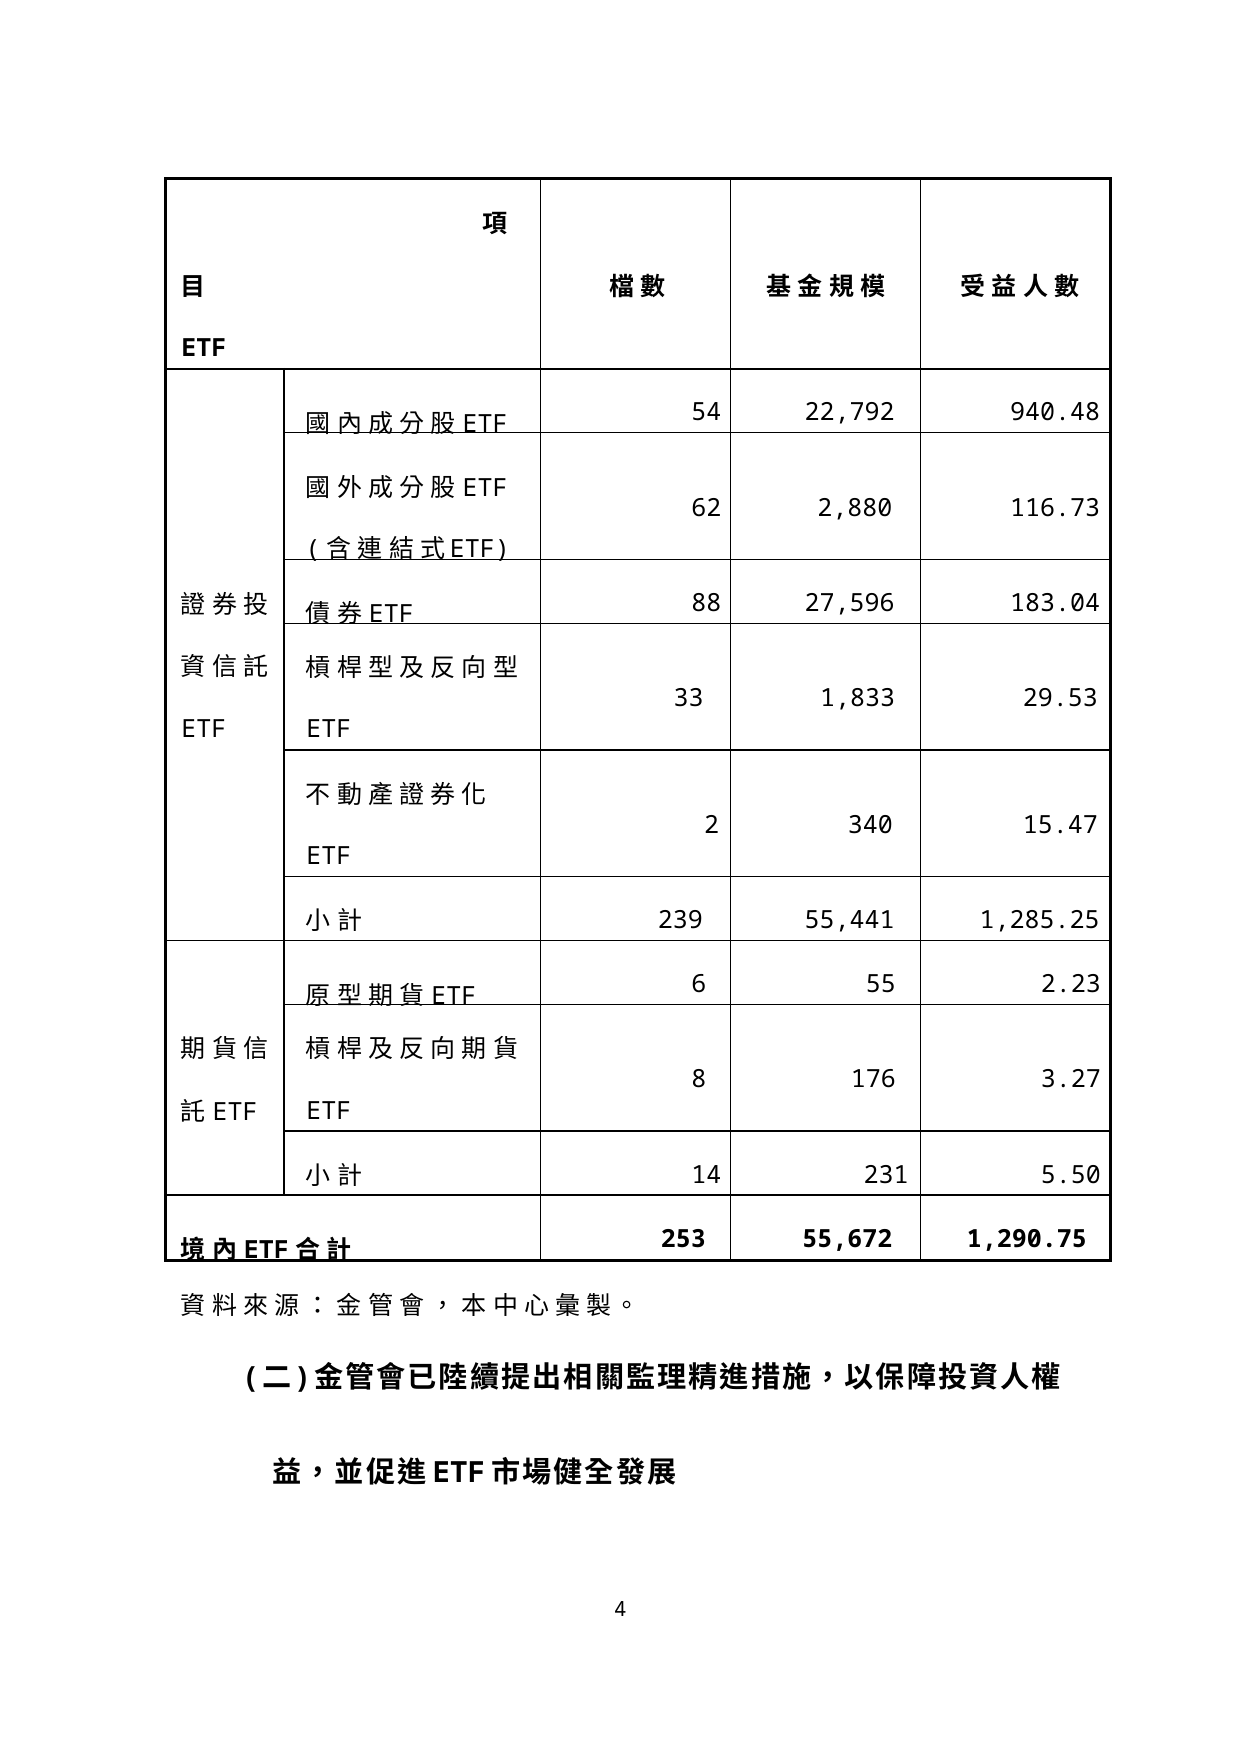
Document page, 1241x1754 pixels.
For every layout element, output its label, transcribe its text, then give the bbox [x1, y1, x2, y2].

table_cell 29.53 [921, 624, 1109, 749]
table_cell 55,441 [731, 877, 920, 940]
table_cell 231 [731, 1132, 920, 1194]
table_header 受益人數 [921, 180, 1109, 368]
table_cell 小計 [285, 877, 540, 940]
table_cell 8 [541, 1005, 730, 1130]
table_cell 1,833 [731, 624, 920, 749]
table_cell 2,880 [731, 433, 920, 558]
table_cell 54 [541, 370, 730, 432]
table_cell 證券投資信託ETF [167, 370, 283, 940]
table_cell 14 [541, 1132, 730, 1194]
table_cell 88 [541, 560, 730, 622]
table_cell 境內ETF合計 [167, 1196, 540, 1258]
table_cell 33 [541, 624, 730, 749]
table_cell 槓桿型及反向型ETF [285, 624, 540, 749]
table_cell 不動產證券化ETF [285, 751, 540, 876]
table_header 基金規模 [731, 180, 920, 368]
text (二)金管會已陸續提出相關監理精進措施，以保障投資人權益，並促進ETF市場健全發展 [236, 1324, 1063, 1512]
table_cell 5.50 [921, 1132, 1109, 1194]
text 資料來源：金管會，本中心彙製。 [163, 1262, 1063, 1324]
table_cell 62 [541, 433, 730, 558]
table_cell 15.47 [921, 751, 1109, 876]
table_header 檔數 [541, 180, 730, 368]
table_cell 債券ETF [285, 560, 540, 622]
table_cell 176 [731, 1005, 920, 1130]
table_cell 55 [731, 941, 920, 1004]
table_cell 國內成分股ETF [285, 370, 540, 432]
table_header 項目 ETF [167, 180, 540, 368]
table_cell 22,792 [731, 370, 920, 432]
table_cell 原型期貨ETF [285, 941, 540, 1004]
table_cell 1,285.25 [921, 877, 1109, 940]
table_cell 239 [541, 877, 730, 940]
table_cell 183.04 [921, 560, 1109, 622]
table_cell 3.27 [921, 1005, 1109, 1130]
table_cell 小計 [285, 1132, 540, 1194]
table_cell 116.73 [921, 433, 1109, 558]
table_cell 340 [731, 751, 920, 876]
table_cell 2 [541, 751, 730, 876]
table_cell 期貨信託ETF [167, 941, 283, 1194]
table_cell 940.48 [921, 370, 1109, 432]
table_cell 27,596 [731, 560, 920, 622]
table_cell 55,672 [731, 1196, 920, 1258]
table_cell 6 [541, 941, 730, 1004]
table_cell 國外成分股ETF (含連結式ETF) [285, 433, 540, 558]
table_cell 2.23 [921, 941, 1109, 1004]
table_cell 253 [541, 1196, 730, 1258]
table_cell 槓桿及反向期貨ETF [285, 1005, 540, 1130]
table_cell 1,290.75 [921, 1196, 1109, 1258]
